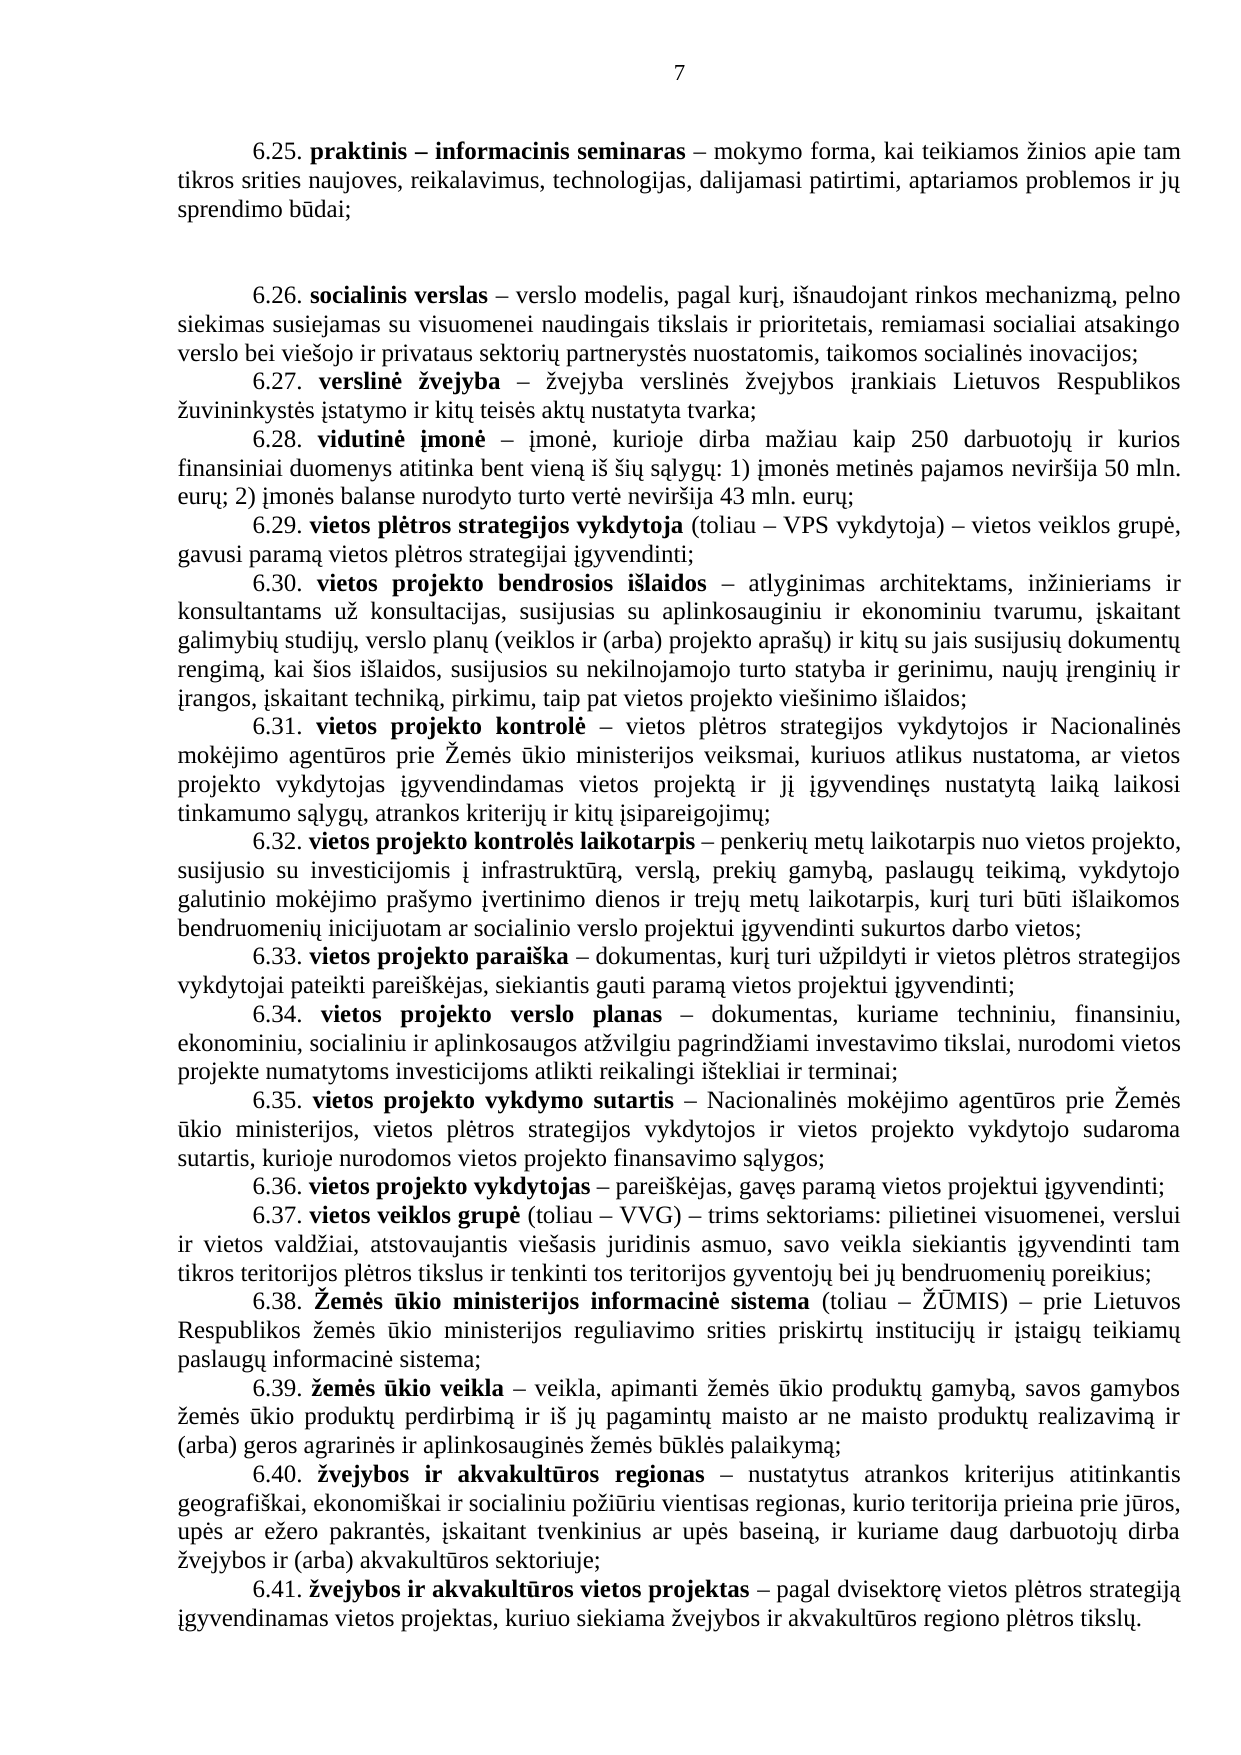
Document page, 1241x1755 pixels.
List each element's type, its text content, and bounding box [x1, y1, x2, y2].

text 6.27. verslinė žvejyba – žvejyba verslinės žvejybos įrankiais Lietuvos Respublikos žuvininkystės įstatymo ir kitų teisės aktų nustatyta tvarka; [177, 366, 1181, 424]
text 6.36. vietos projekto vykdytojas – pareiškėjas, gavęs paramą vietos projektui įgyvendinti; [177, 1171, 1181, 1200]
text 6.32. vietos projekto kontrolės laikotarpis – penkerių metų laikotarpis nuo vietos projekto, susijusio su investicijomis į infrastruktūrą, verslą, prekių gamybą, paslaugų teikimą, vykdytojo galutinio mokėjimo prašymo įvertinimo dienos ir trejų metų laikotarpis, kurį turi būti išlaikomos bendruomenių inicijuotam ar socialinio verslo projektui įgyvendinti sukurtos darbo vietos; [177, 826, 1181, 941]
text 6.39. žemės ūkio veikla – veikla, apimanti žemės ūkio produktų gamybą, savos gamybos žemės ūkio produktų perdirbimą ir iš jų pagamintų maisto ar ne maisto produktų realizavimą ir (arba) geros agrarinės ir aplinkosauginės žemės būklės palaikymą; [177, 1373, 1181, 1459]
text 6.40. žvejybos ir akvakultūros regionas – nustatytus atrankos kriterijus atitinkantis geografiškai, ekonomiškai ir socialiniu požiūriu vientisas regionas, kurio teritorija prieina prie jūros, upės ar ežero pakrantės, įskaitant tvenkinius ar upės baseiną, ir kuriame daug darbuotojų dirba žvejybos ir (arba) akvakultūros sektoriuje; [177, 1459, 1181, 1574]
text 6.30. vietos projekto bendrosios išlaidos – atlyginimas architektams, inžinieriams ir konsultantams už konsultacijas, susijusias su aplinkosauginiu ir ekonominiu tvarumu, įskaitant galimybių studijų, verslo planų (veiklos ir (arba) projekto aprašų) ir kitų su jais susijusių dokumentų rengimą, kai šios išlaidos, susijusios su nekilnojamojo turto statyba ir gerinimu, naujų įrenginių ir įrangos, įskaitant techniką, pirkimu, taip pat vietos projekto viešinimo išlaidos; [177, 568, 1181, 711]
text 6.25. praktinis – informacinis seminaras – mokymo forma, kai teikiamos žinios apie tam tikros srities naujoves, reikalavimus, technologijas, dalijamasi patirtimi, aptariamos problemos ir jų sprendimo būdai; [177, 136, 1181, 223]
text 6.33. vietos projekto paraiška – dokumentas, kurį turi užpildyti ir vietos plėtros strategijos vykdytojai pateikti pareiškėjas, siekiantis gauti paramą vietos projektui įgyvendinti; [177, 941, 1181, 999]
text 6.38. Žemės ūkio ministerijos informacinė sistema (toliau – ŽŪMIS) – prie Lietuvos Respublikos žemės ūkio ministerijos reguliavimo srities priskirtų institucijų ir įstaigų teikiamų paslaugų informacinė sistema; [177, 1286, 1181, 1373]
text 6.35. vietos projekto vykdymo sutartis – Nacionalinės mokėjimo agentūros prie Žemės ūkio ministerijos, vietos plėtros strategijos vykdytojos ir vietos projekto vykdytojo sudaroma sutartis, kurioje nurodomos vietos projekto finansavimo sąlygos; [177, 1085, 1181, 1171]
text 6.41. žvejybos ir akvakultūros vietos projektas – pagal dvisektorę vietos plėtros strategiją įgyvendinamas vietos projektas, kuriuo siekiama žvejybos ir akvakultūros regiono plėtros tikslų. [177, 1574, 1181, 1631]
text 6.29. vietos plėtros strategijos vykdytoja (toliau – VPS vykdytoja) – vietos veiklos grupė, gavusi paramą vietos plėtros strategijai įgyvendinti; [177, 510, 1181, 568]
text 6.28. vidutinė įmonė – įmonė, kurioje dirba mažiau kaip 250 darbuotojų ir kurios finansiniai duomenys atitinka bent vieną iš šių sąlygų: 1) įmonės metinės pajamos neviršija 50 mln. eurų; 2) įmonės balanse nurodyto turto vertė neviršija 43 mln. eurų; [177, 424, 1181, 510]
text 6.37. vietos veiklos grupė (toliau – VVG) – trims sektoriams: pilietinei visuomenei, verslui ir vietos valdžiai, atstovaujantis viešasis juridinis asmuo, savo veikla siekiantis įgyvendinti tam tikros teritorijos plėtros tikslus ir tenkinti tos teritorijos gyventojų bei jų bendruomenių poreikius; [177, 1200, 1181, 1286]
text 6.31. vietos projekto kontrolė – vietos plėtros strategijos vykdytojos ir Nacionalinės mokėjimo agentūros prie Žemės ūkio ministerijos veiksmai, kuriuos atlikus nustatoma, ar vietos projekto vykdytojas įgyvendindamas vietos projektą ir jį įgyvendinęs nustatytą laiką laikosi tinkamumo sąlygų, atrankos kriterijų ir kitų įsipareigojimų; [177, 711, 1181, 826]
text 6.26. socialinis verslas – verslo modelis, pagal kurį, išnaudojant rinkos mechanizmą, pelno siekimas susiejamas su visuomenei naudingais tikslais ir prioritetais, remiamasi socialiai atsakingo verslo bei viešojo ir privataus sektorių partnerystės nuostatomis, taikomos socialinės inovacijos; [177, 280, 1181, 366]
text 6.34. vietos projekto verslo planas – dokumentas, kuriame techniniu, finansiniu, ekonominiu, socialiniu ir aplinkosaugos atžvilgiu pagrindžiami investavimo tikslai, nurodomi vietos projekte numatytoms investicijoms atlikti reikalingi ištekliai ir terminai; [177, 999, 1181, 1085]
